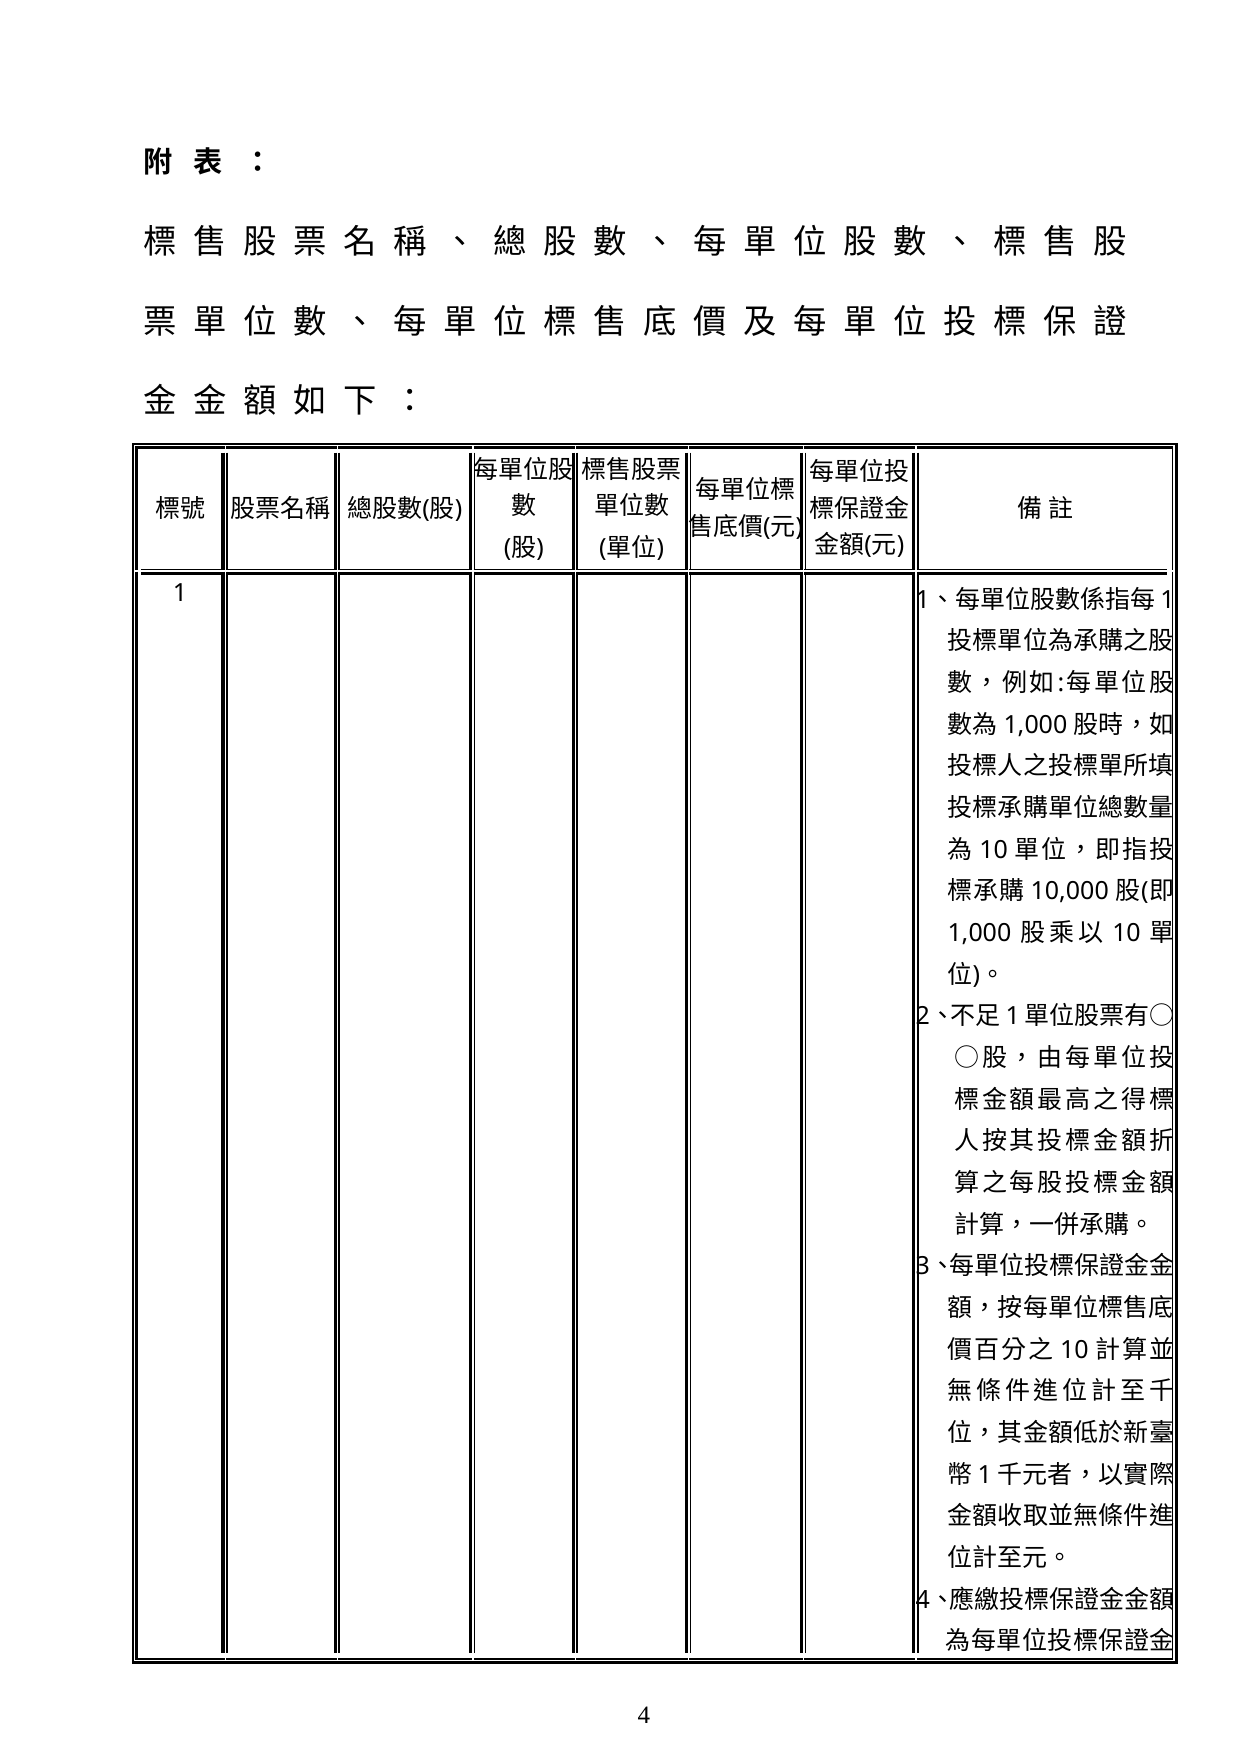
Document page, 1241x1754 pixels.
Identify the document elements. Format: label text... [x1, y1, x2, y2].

table_header 每單位股數 (股) [472, 445, 575, 568]
table_cell [575, 569, 688, 1658]
table_cell [803, 569, 915, 1658]
table_cell [225, 569, 337, 1658]
table_header 總股數(股) [337, 445, 472, 568]
table_cell 1 [135, 569, 224, 1658]
table_header 每單位投標保證金金額(元) [803, 445, 915, 568]
table_cell [472, 569, 575, 1658]
table_cell [688, 569, 803, 1658]
table_header 每單位標售底價(元) [688, 445, 803, 568]
text 標售股票名稱、總股數、每單位股數、標售股票單位數、每單位標售底價及每單位投標保證金金額如下： [144, 200, 1144, 438]
table_header 備 註 [915, 445, 1174, 568]
table_header 標售股票單位數 (單位) [575, 445, 688, 568]
table_header 股票名稱 [225, 445, 337, 568]
table_cell [337, 569, 472, 1658]
text 附表： [144, 120, 1144, 200]
table_header 標號 [138, 449, 224, 568]
table_cell 1、每單位股數係指每1投標單位為承購之股數，例如:每單位股數為1,000股時，如投標人之投標單所填投標承購單位總數量為10單位，即指投標承購10,000股(即1,000股乘以10單位)。 2、不足1單位股票有○○股，由每單位投標金額最高之得標人按其投標金額折算之每股投標金額計算，一併承購。 3、每單位投標保證金金額，按每單位標售底價百分之10計算並無條件進位計至千位，其金額低於新臺幣1千元者，以實際金額收取並無條件進位計至元。 4、應繳投標保證金金額為每單位投標保證金 [915, 569, 1174, 1658]
